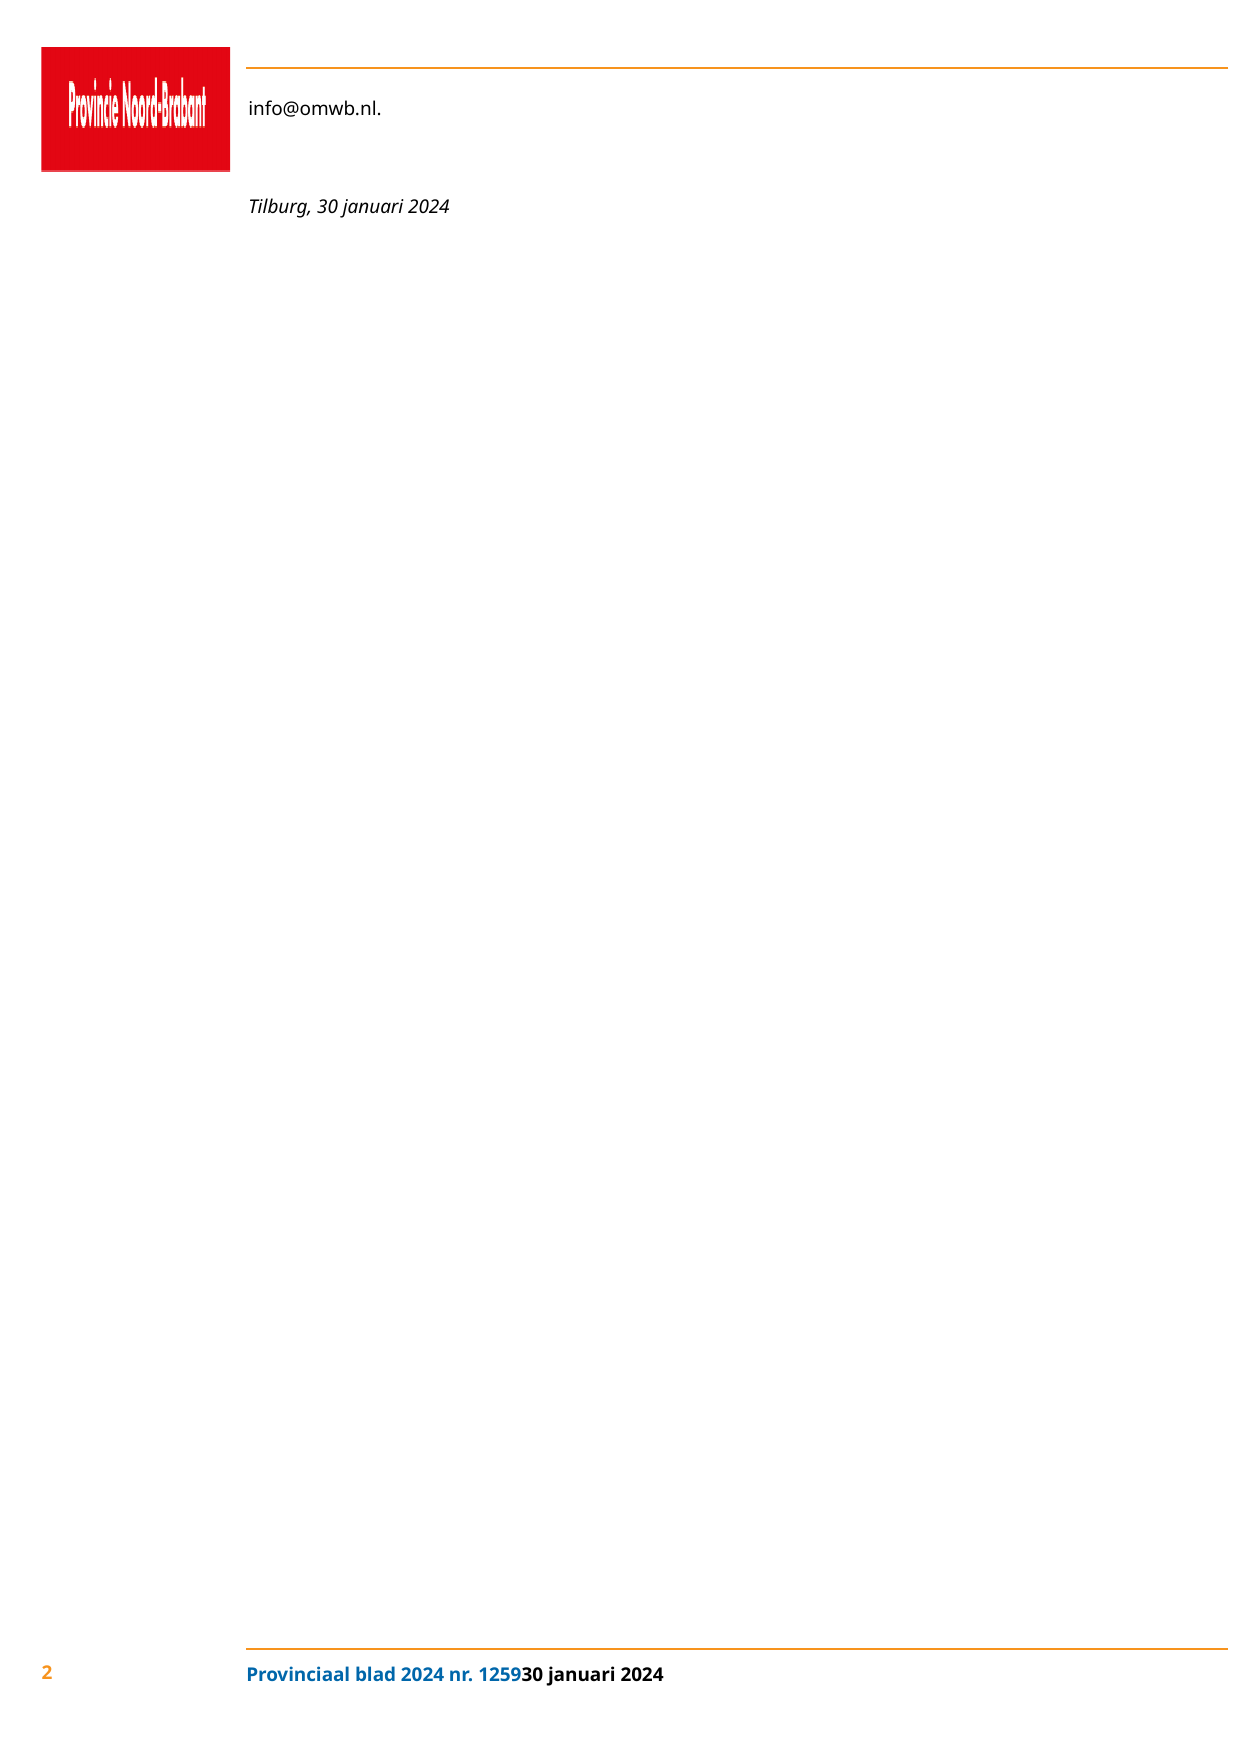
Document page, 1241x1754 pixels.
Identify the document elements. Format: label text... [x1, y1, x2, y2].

picture [41, 47, 231, 172]
text info@omwb.nl. [248, 95, 1152, 121]
text Tilburg, 30 januari 2024 [248, 193, 1152, 219]
